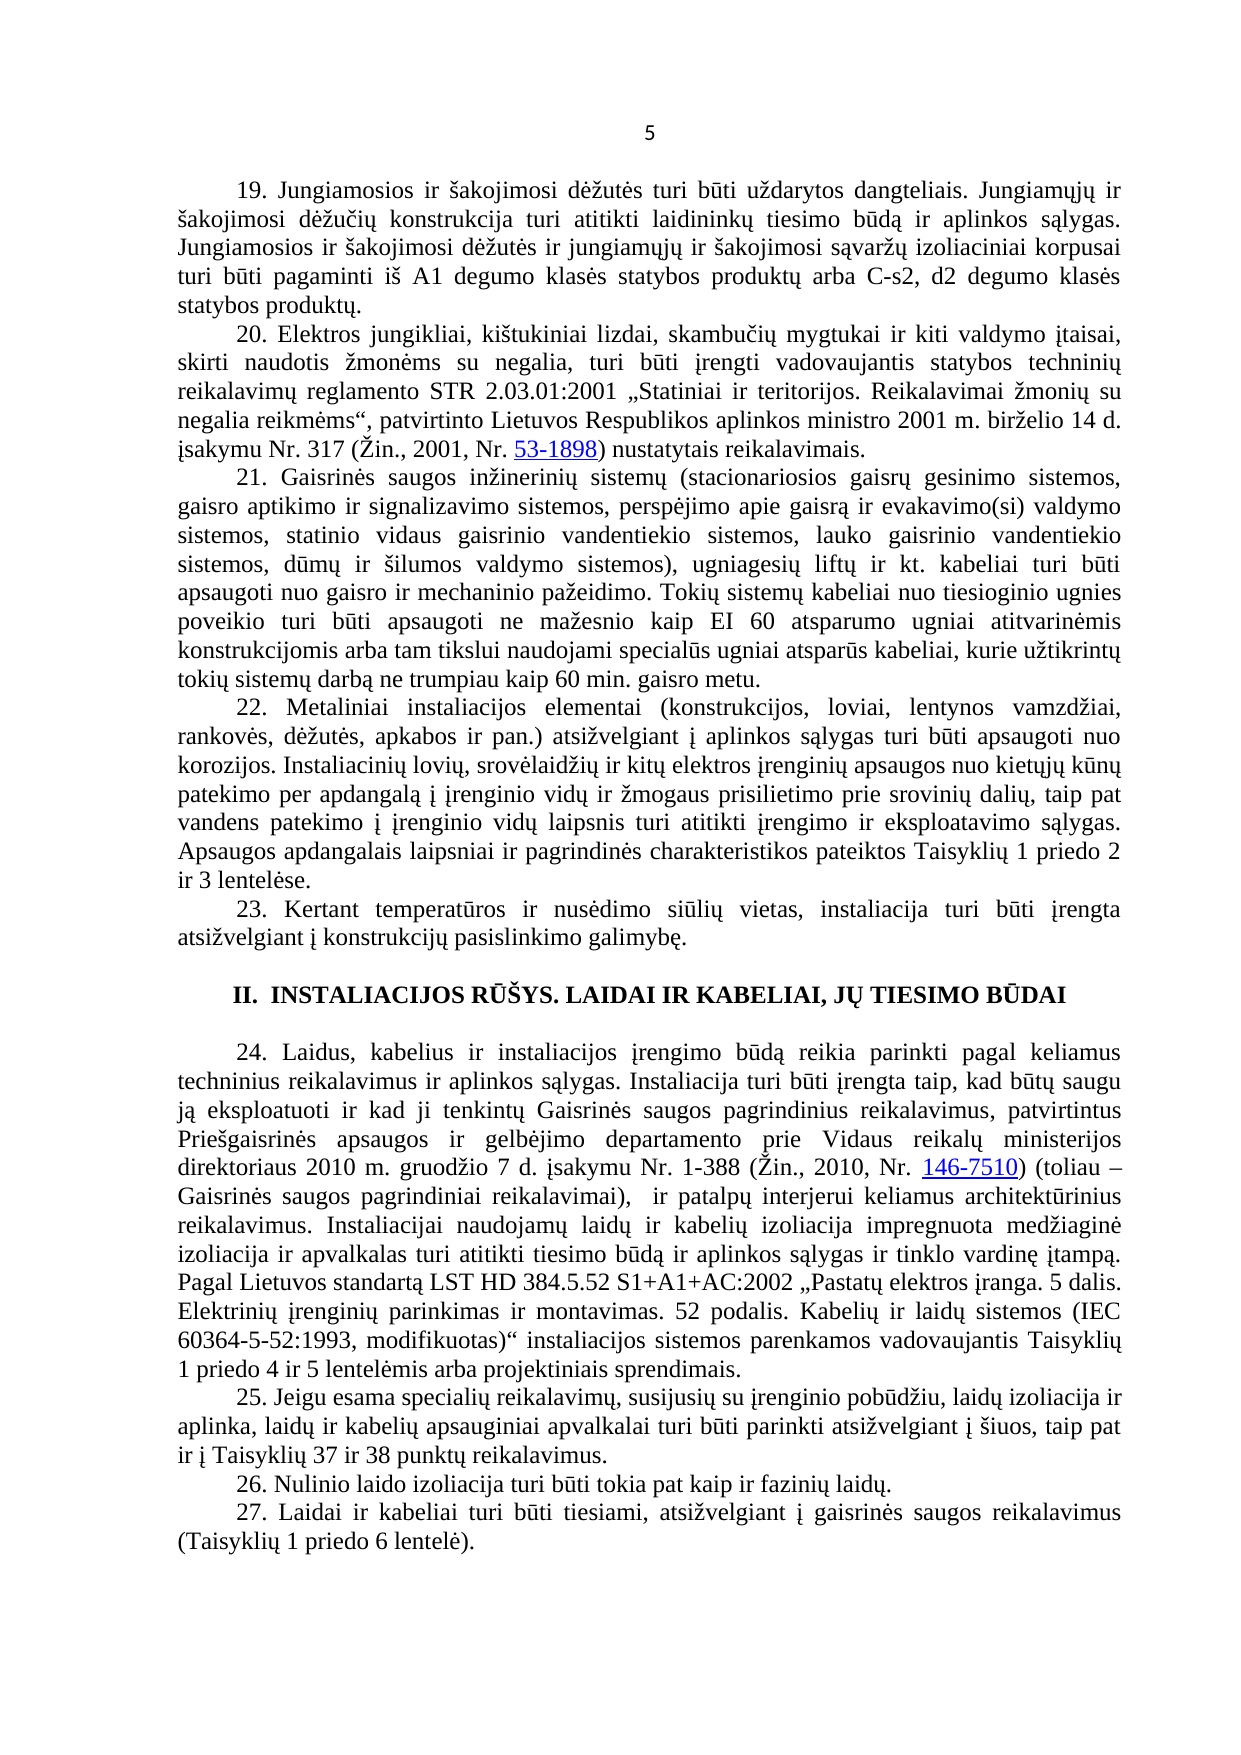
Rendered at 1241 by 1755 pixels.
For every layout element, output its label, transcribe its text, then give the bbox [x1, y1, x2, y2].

text 20. Elektros jungikliai, kištukiniai lizdai, skambučių mygtukai ir kiti valdymo įtaisai, skirti naudotis žmonėms su negalia, turi būti įrengti vadovaujantis statybos techninių reikalavimų reglamento STR 2.03.01:2001 „Statiniai ir teritorijos. Reikalavimai žmonių su negalia reikmėms“, patvirtinto Lietuvos Respublikos aplinkos ministro 2001 m. birželio 14 d. įsakymu Nr. 317 (Žin., 2001, Nr. 53-1898) nustatytais reikalavimais. [177, 319, 1122, 462]
text 23. Kertant temperatūros ir nusėdimo siūlių vietas, instaliacija turi būti įrengta atsižvelgiant į konstrukcijų pasislinkimo galimybę. [177, 894, 1122, 951]
text 27. Laidai ir kabeliai turi būti tiesiami, atsižvelgiant į gaisrinės saugos reikalavimus (Taisyklių 1 priedo 6 lentelė). [177, 1497, 1122, 1555]
text 21. Gaisrinės saugos inžinerinių sistemų (stacionariosios gaisrų gesinimo sistemos, gaisro aptikimo ir signalizavimo sistemos, perspėjimo apie gaisrą ir evakavimo(si) valdymo sistemos, statinio vidaus gaisrinio vandentiekio sistemos, lauko gaisrinio vandentiekio sistemos, dūmų ir šilumos valdymo sistemos), ugniagesių liftų ir kt. kabeliai turi būti apsaugoti nuo gaisro ir mechaninio pažeidimo. Tokių sistemų kabeliai nuo tiesioginio ugnies poveikio turi būti apsaugoti ne mažesnio kaip EI 60 atsparumo ugniai atitvarinėmis konstrukcijomis arba tam tikslui naudojami specialūs ugniai atsparūs kabeliai, kurie užtikrintų tokių sistemų darbą ne trumpiau kaip 60 min. gaisro metu. [177, 462, 1122, 692]
text 25. Jeigu esama specialių reikalavimų, susijusių su įrenginio pobūdžiu, laidų izoliacija ir aplinka, laidų ir kabelių apsauginiai apvalkalai turi būti parinkti atsižvelgiant į šiuos, taip pat ir į Taisyklių 37 ir 38 punktų reikalavimus. [177, 1382, 1122, 1469]
text 22. Metaliniai instaliacijos elementai (konstrukcijos, loviai, lentynos vamzdžiai, rankovės, dėžutės, apkabos ir pan.) atsižvelgiant į aplinkos sąlygas turi būti apsaugoti nuo korozijos. Instaliacinių lovių, srovėlaidžių ir kitų elektros įrenginių apsaugos nuo kietųjų kūnų patekimo per apdangalą į įrenginio vidų ir žmogaus prisilietimo prie srovinių dalių, taip pat vandens patekimo į įrenginio vidų laipsnis turi atitikti įrengimo ir eksploatavimo sąlygas. Apsaugos apdangalais laipsniai ir pagrindinės charakteristikos pateiktos Taisyklių 1 priedo 2 ir 3 lentelėse. [177, 692, 1122, 894]
text 24. Laidus, kabelius ir instaliacijos įrengimo būdą reikia parinkti pagal keliamus techninius reikalavimus ir aplinkos sąlygas. Instaliacija turi būti įrengta taip, kad būtų saugu ją eksploatuoti ir kad ji tenkintų Gaisrinės saugos pagrindinius reikalavimus, patvirtintus Priešgaisrinės apsaugos ir gelbėjimo departamento prie Vidaus reikalų ministerijos direktoriaus 2010 m. gruodžio 7 d. įsakymu Nr. 1-388 (Žin., 2010, Nr. 146-7510) (toliau – Gaisrinės saugos pagrindiniai reikalavimai), ir patalpų interjerui keliamus architektūrinius reikalavimus. Instaliacijai naudojamų laidų ir kabelių izoliacija impregnuota medžiaginė izoliacija ir apvalkalas turi atitikti tiesimo būdą ir aplinkos sąlygas ir tinklo vardinę įtampą. Pagal Lietuvos standartą LST HD 384.5.52 S1+A1+AC:2002 „Pastatų elektros įranga. 5 dalis. Elektrinių įrenginių parinkimas ir montavimas. 52 podalis. Kabelių ir laidų sistemos (IEC 60364-5-52:1993, modifikuotas)“ instaliacijos sistemos parenkamos vadovaujantis Taisyklių 1 priedo 4 ir 5 lentelėmis arba projektiniais sprendimais. [177, 1037, 1122, 1382]
text 19. Jungiamosios ir šakojimosi dėžutės turi būti uždarytos dangteliais. Jungiamųjų ir šakojimosi dėžučių konstrukcija turi atitikti laidininkų tiesimo būdą ir aplinkos sąlygas. Jungiamosios ir šakojimosi dėžutės ir jungiamųjų ir šakojimosi sąvaržų izoliaciniai korpusai turi būti pagaminti iš A1 degumo klasės statybos produktų arba C-s2, d2 degumo klasės statybos produktų. [177, 175, 1122, 319]
text 26. Nulinio laido izoliacija turi būti tokia pat kaip ir fazinių laidų. [177, 1469, 1122, 1497]
text II. INSTALIACIJOS RŪŠYS. LAIDAI IR KABELIAI, JŲ TIESIMO BŪDAI [177, 980, 1122, 1009]
